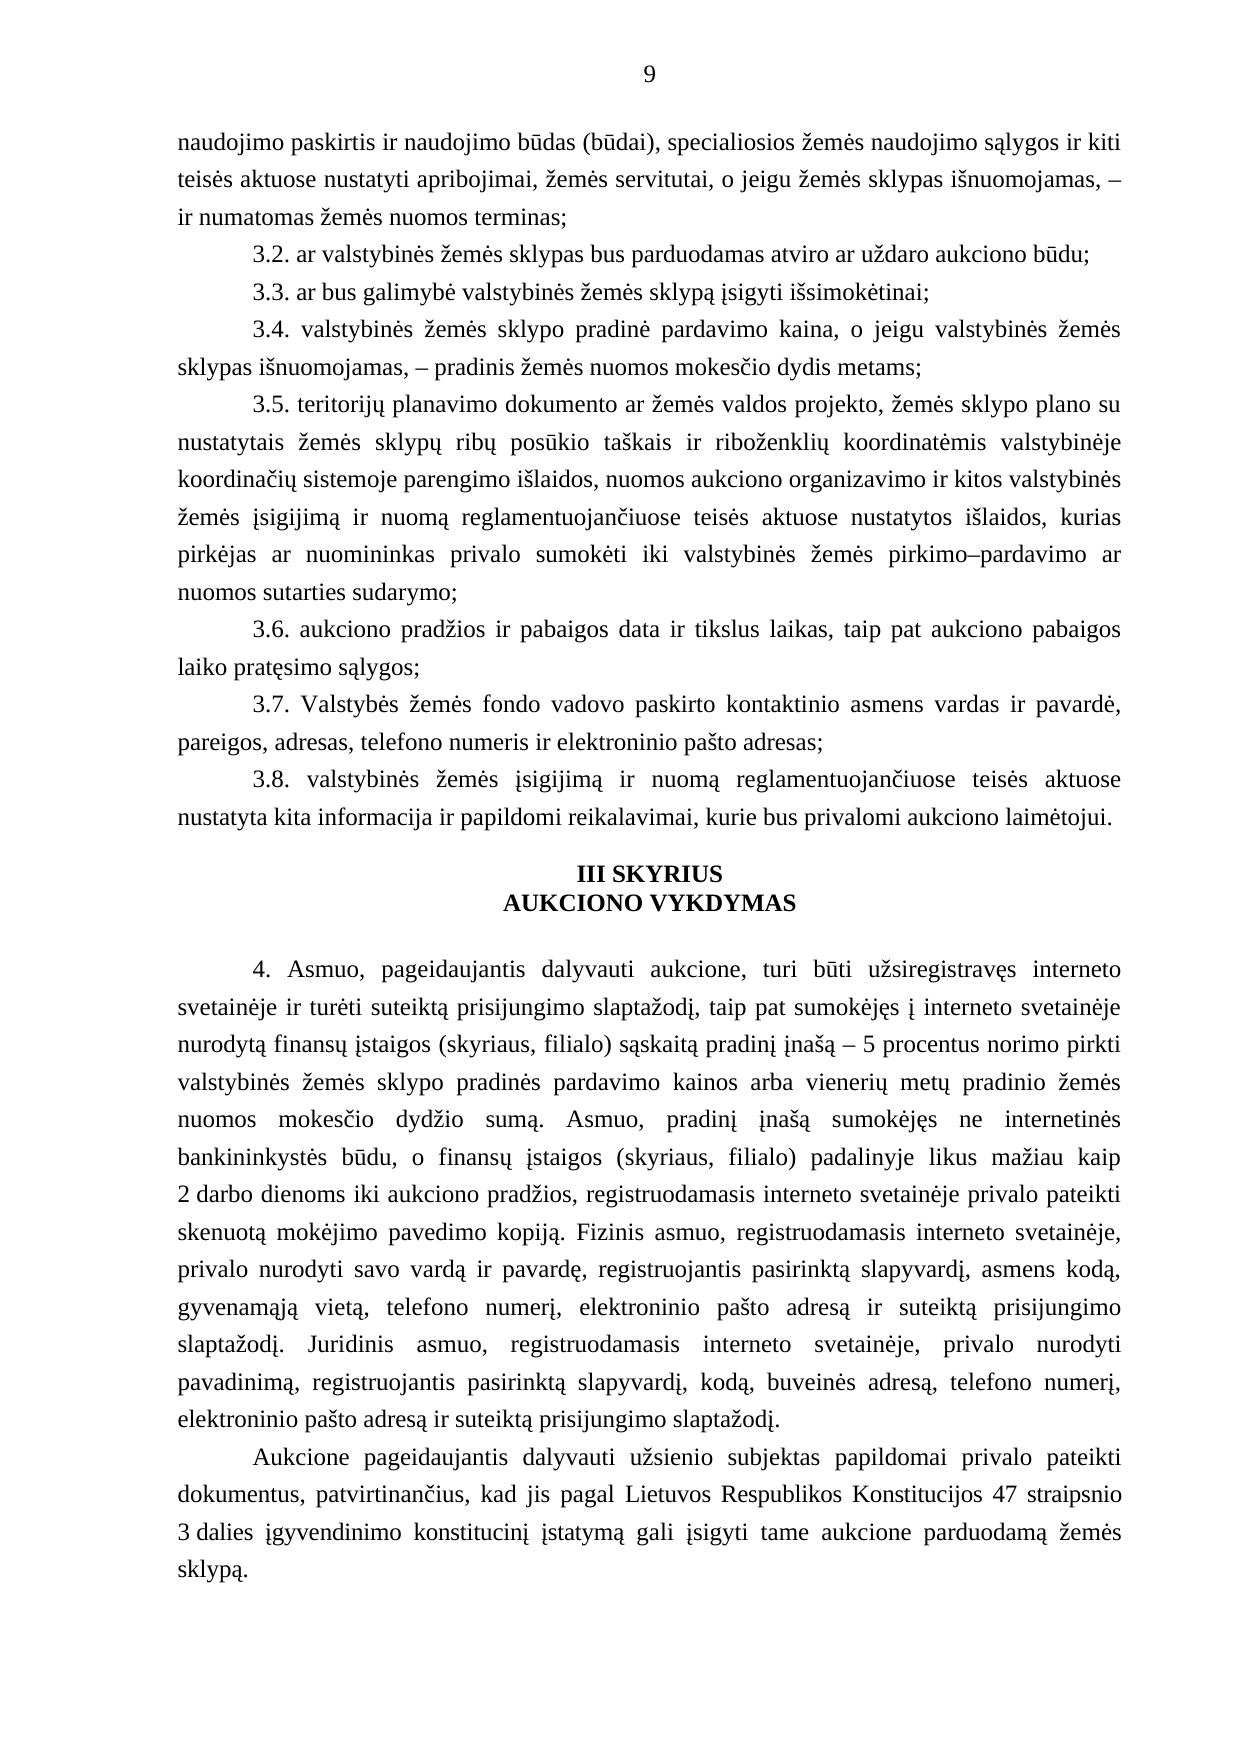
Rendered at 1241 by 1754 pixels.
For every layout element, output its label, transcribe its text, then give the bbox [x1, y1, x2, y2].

text III SKYRIUS [177, 859, 1122, 888]
text 4. Asmuo, pageidaujantis dalyvauti aukcione, turi būti užsiregistravęs interneto svetainėje ir turėti suteiktą prisijungimo slaptažodį, taip pat sumokėjęs į interneto svetainėje nurodytą finansų įstaigos (skyriaus, filialo) sąskaitą pradinį įnašą – 5 procentus norimo pirkti valstybinės žemės sklypo pradinės pardavimo kainos arba vienerių metų pradinio žemės nuomos mokesčio dydžio sumą. Asmuo, pradinį įnašą sumokėjęs ne internetinės bankininkystės būdu, o finansų įstaigos (skyriaus, filialo) padalinyje likus mažiau kaip 2 darbo dienoms iki aukciono pradžios, registruodamasis interneto svetainėje privalo pateikti skenuotą mokėjimo pavedimo kopiją. Fizinis asmuo, registruodamasis interneto svetainėje, privalo nurodyti savo vardą ir pavardę, registruojantis pasirinktą slapyvardį, asmens kodą, gyvenamąją vietą, telefono numerį, elektroninio pašto adresą ir suteiktą prisijungimo slaptažodį. Juridinis asmuo, registruodamasis interneto svetainėje, privalo nurodyti pavadinimą, registruojantis pasirinktą slapyvardį, kodą, buveinės adresą, telefono numerį, elektroninio pašto adresą ir suteiktą prisijungimo slaptažodį. [177, 946, 1122, 1433]
text 3.4. valstybinės žemės sklypo pradinė pardavimo kaina, o jeigu valstybinės žemės sklypas išnuomojamas, – pradinis žemės nuomos mokesčio dydis metams; [177, 306, 1122, 381]
text AUKCIONO VYKDYMAS [177, 888, 1122, 917]
text Aukcione pageidaujantis dalyvauti užsienio subjektas papildomai privalo pateikti dokumentus, patvirtinančius, kad jis pagal Lietuvos Respublikos Konstitucijos 47 straipsnio 3 dalies įgyvendinimo konstitucinį įstatymą gali įsigyti tame aukcione parduodamą žemės sklypą. [177, 1433, 1122, 1583]
text 3.8. valstybinės žemės įsigijimą ir nuomą reglamentuojančiuose teisės aktuose nustatyta kita informacija ir papildomi reikalavimai, kurie bus privalomi aukciono laimėtojui. [177, 756, 1122, 831]
text naudojimo paskirtis ir naudojimo būdas (būdai), specialiosios žemės naudojimo sąlygos ir kiti teisės aktuose nustatyti apribojimai, žemės servitutai, o jeigu žemės sklypas išnuomojamas, – ir numatomas žemės nuomos terminas; [177, 118, 1122, 231]
text 3.7. Valstybės žemės fondo vadovo paskirto kontaktinio asmens vardas ir pavardė, pareigos, adresas, telefono numeris ir elektroninio pašto adresas; [177, 681, 1122, 756]
text 3.3. ar bus galimybė valstybinės žemės sklypą įsigyti išsimokėtinai; [177, 268, 1122, 306]
text 3.6. aukciono pradžios ir pabaigos data ir tikslus laikas, taip pat aukciono pabaigos laiko pratęsimo sąlygos; [177, 606, 1122, 681]
text 3.5. teritorijų planavimo dokumento ar žemės valdos projekto, žemės sklypo plano su nustatytais žemės sklypų ribų posūkio taškais ir riboženklių koordinatėmis valstybinėje koordinačių sistemoje parengimo išlaidos, nuomos aukciono organizavimo ir kitos valstybinės žemės įsigijimą ir nuomą reglamentuojančiuose teisės aktuose nustatytos išlaidos, kurias pirkėjas ar nuomininkas privalo sumokėti iki valstybinės žemės pirkimo–pardavimo ar nuomos sutarties sudarymo; [177, 381, 1122, 606]
text 3.2. ar valstybinės žemės sklypas bus parduodamas atviro ar uždaro aukciono būdu; [177, 231, 1122, 268]
